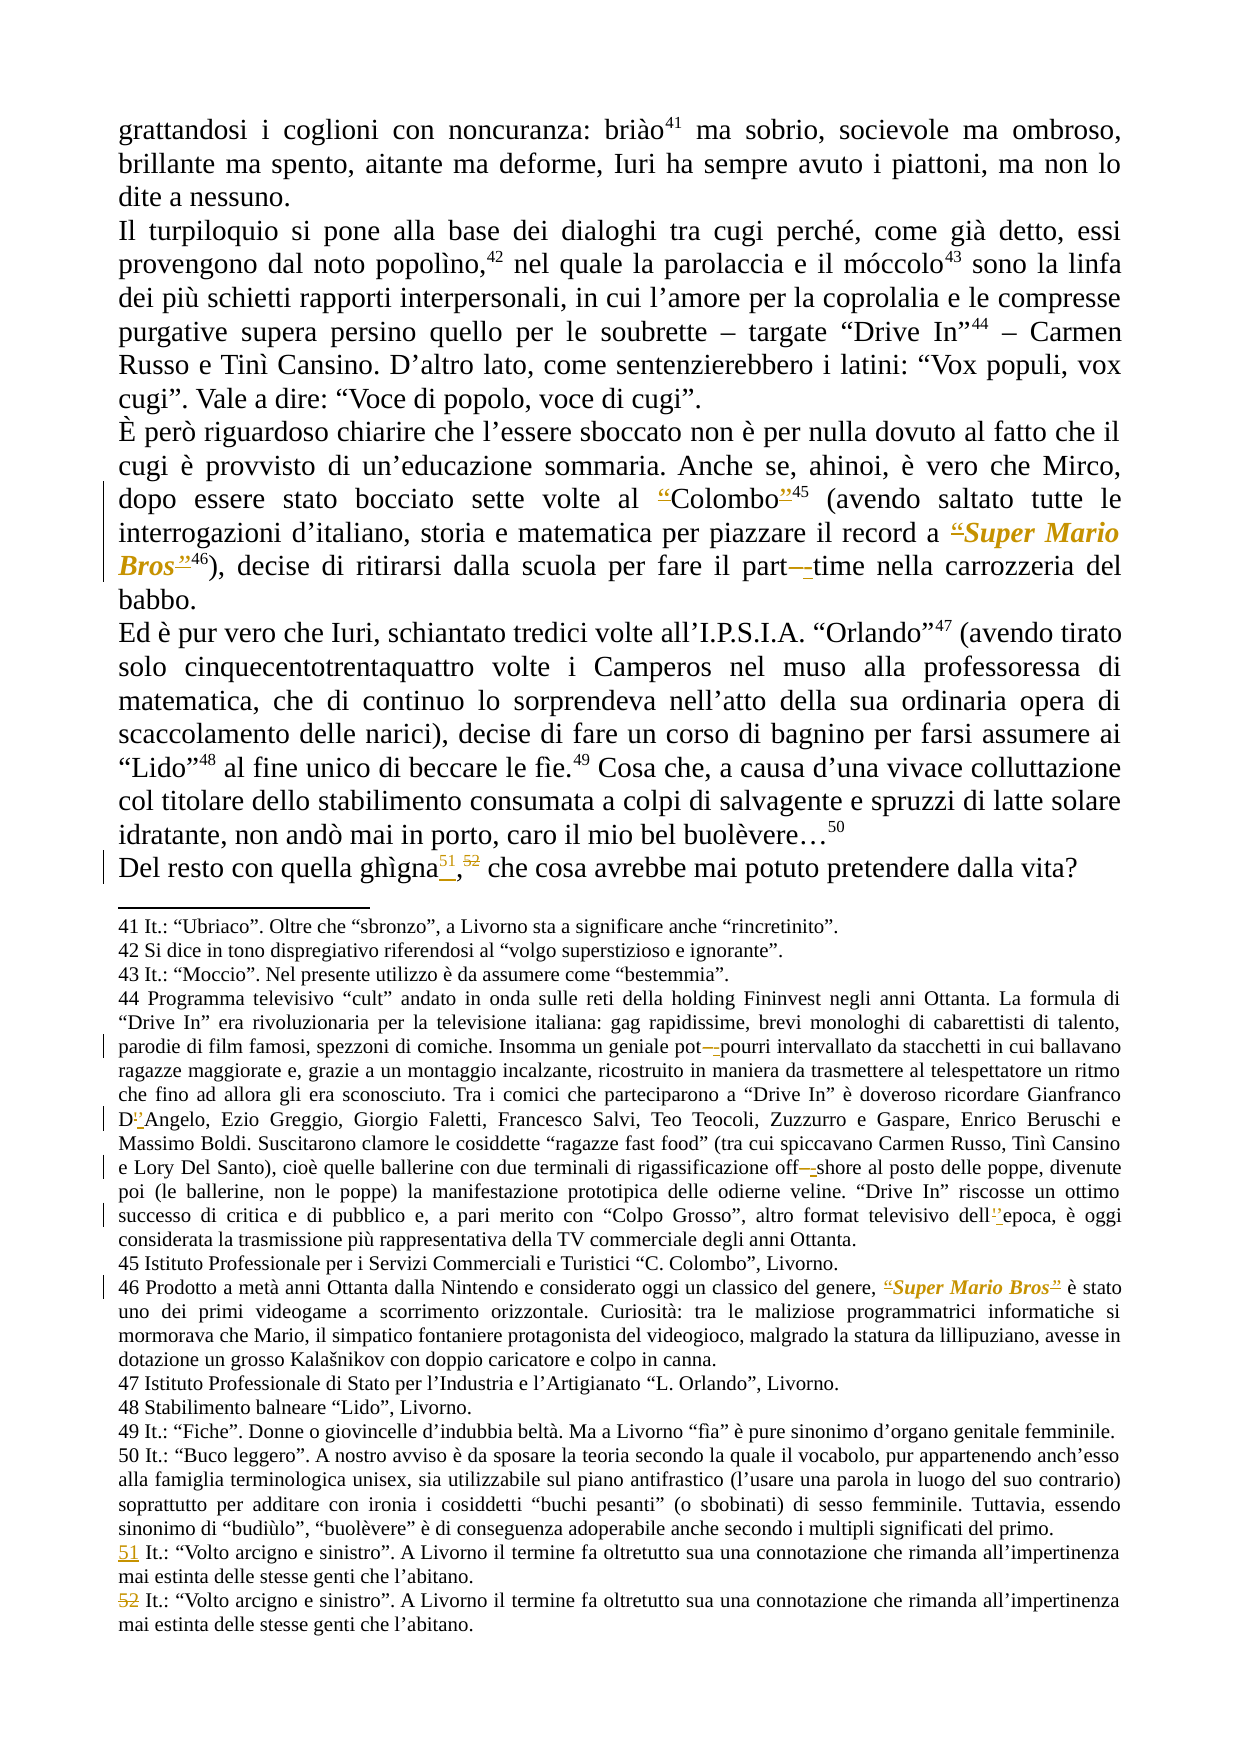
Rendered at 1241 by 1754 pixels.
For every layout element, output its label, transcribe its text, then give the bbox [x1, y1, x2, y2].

text Del resto con quella ghìgna, che cosa avrebbe mai potuto pretendere dalla vita? [118, 850, 1122, 884]
text Si dice in tono dispregiativo riferendosi al “volgo superstizioso e ignorante”. [118, 938, 1122, 962]
text Istituto Professionale per i Servizi Commerciali e Turistici “C. Colombo”, Livorno. [118, 1251, 1122, 1275]
text Il turpiloquio si pone alla base dei dialoghi tra cugi perché, come già detto, essi provengono dal noto popolìno, nel quale la parolaccia e il móccolo sono la linfa dei più schietti rapporti interpersonali, in cui l’amore per la coprolalia e le compresse purgative supera persino quello per le soubrette – targate “Drive In” – Carmen Russo e Tinì Cansino. D’altro lato, come sentenzierebbero i latini: “Vox populi, vox cugi”. Vale a dire: “Voce di popolo, voce di cugi”. [118, 213, 1122, 414]
text Programma televisivo “cult” andato in onda sulle reti della holding Fininvest negli anni Ottanta. La formula di “Drive In” era rivoluzionaria per la televisione italiana: gag rapidissime, brevi monologhi di cabarettisti di talento, parodie di film famosi, spezzoni di comiche. Insomma un geniale pot-pourri intervallato da stacchetti in cui ballavano ragazze maggiorate e, grazie a un montaggio incalzante, ricostruito in maniera da trasmettere al telespettatore un ritmo che fino ad allora gli era sconosciuto. Tra i comici che parteciparono a “Drive In” è doveroso ricordare Gianfranco D’Angelo, Ezio Greggio, Giorgio Faletti, Francesco Salvi, Teo Teocoli, Zuzzurro e Gaspare, Enrico Beruschi e Massimo Boldi. Suscitarono clamore le cosiddette “ragazze fast food” (tra cui spiccavano Carmen Russo, Tinì Cansino e Lory Del Santo), cioè quelle ballerine con due terminali di rigassificazione off-shore al posto delle poppe, divenute poi (le ballerine, non le poppe) la manifestazione prototipica delle odierne veline. “Drive In” riscosse un ottimo successo di critica e di pubblico e, a pari merito con “Colpo Grosso”, altro format televisivo dell’epoca, è oggi considerata la trasmissione più rappresentativa della TV commerciale degli anni Ottanta. [118, 986, 1122, 1251]
text It.: “Volto arcigno e sinistro”. A Livorno il termine fa oltretutto sua una connotazione che rimanda all’impertinenza mai estinta delle stesse genti che l’abitano. [118, 1539, 1122, 1588]
text È però riguardoso chiarire che l’essere sboccato non è per nulla dovuto al fatto che il cugi è provvisto di un’educazione sommaria. Anche se, ahinoi, è vero che Mirco, dopo essere stato bocciato sette volte al Colombo (avendo saltato tutte le interrogazioni d’italiano, storia e matematica per piazzare il record a Super Mario Bros), decise di ritirarsi dalla scuola per fare il part-time nella carrozzeria del babbo. [118, 414, 1122, 616]
text It.: “Fiche”. Donne o giovincelle d’indubbia beltà. Ma a Livorno “fìa” è pure sinonimo d’organo genitale femminile. [118, 1419, 1122, 1443]
text It.: “Buco leggero”. A nostro avviso è da sposare la teoria secondo la quale il vocabolo, pur appartenendo anch’esso alla famiglia terminologica unisex, sia utilizzabile sul piano antifrastico (l’usare una parola in luogo del suo contrario) soprattutto per additare con ironia i cosiddetti “buchi pesanti” (o sbobinati) di sesso femminile. Tuttavia, essendo sinonimo di “budiùlo”, “buolèvere” è di conseguenza adoperabile anche secondo i multipli significati del primo. [118, 1443, 1122, 1539]
text Prodotto a metà anni Ottanta dalla Nintendo e considerato oggi un classico del genere, Super Mario Bros è stato uno dei primi videogame a scorrimento orizzontale. Curiosità: tra le maliziose programmatrici informatiche si mormorava che Mario, il simpatico fontaniere protagonista del videogioco, malgrado la statura da lillipuziano, avesse in dotazione un grosso Kalašnikov con doppio caricatore e colpo in canna. [118, 1275, 1122, 1371]
text Istituto Professionale di Stato per l’Industria e l’Artigianato “L. Orlando”, Livorno. [118, 1371, 1122, 1395]
text Ed è pur vero che Iuri, schiantato tredici volte all’I.P.S.I.A. “Orlando” (avendo tirato solo cinquecentotrentaquattro volte i Camperos nel muso alla professoressa di matematica, che di continuo lo sorprendeva nell’atto della sua ordinaria opera di scaccolamento delle narici), decise di fare un corso di bagnino per farsi assumere ai “Lido” al fine unico di beccare le fìe. Cosa che, a causa d’una vivace colluttazione col titolare dello stabilimento consumata a colpi di salvagente e spruzzi di latte solare idratante, non andò mai in porto, caro il mio bel buolèvere… [118, 616, 1122, 850]
text Stabilimento balneare “Lido”, Livorno. [118, 1395, 1122, 1419]
text grattandosi i coglioni con noncuranza: briào ma sobrio, socievole ma ombroso, brillante ma spento, aitante ma deforme, Iuri ha sempre avuto i piattoni, ma non lo dite a nessuno. [118, 112, 1122, 213]
text It.: “Ubriaco”. Oltre che “sbronzo”, a Livorno sta a significare anche “rincretinito”. [118, 914, 1122, 938]
text It.: “Moccio”. Nel presente utilizzo è da assumere come “bestemmia”. [118, 962, 1122, 986]
